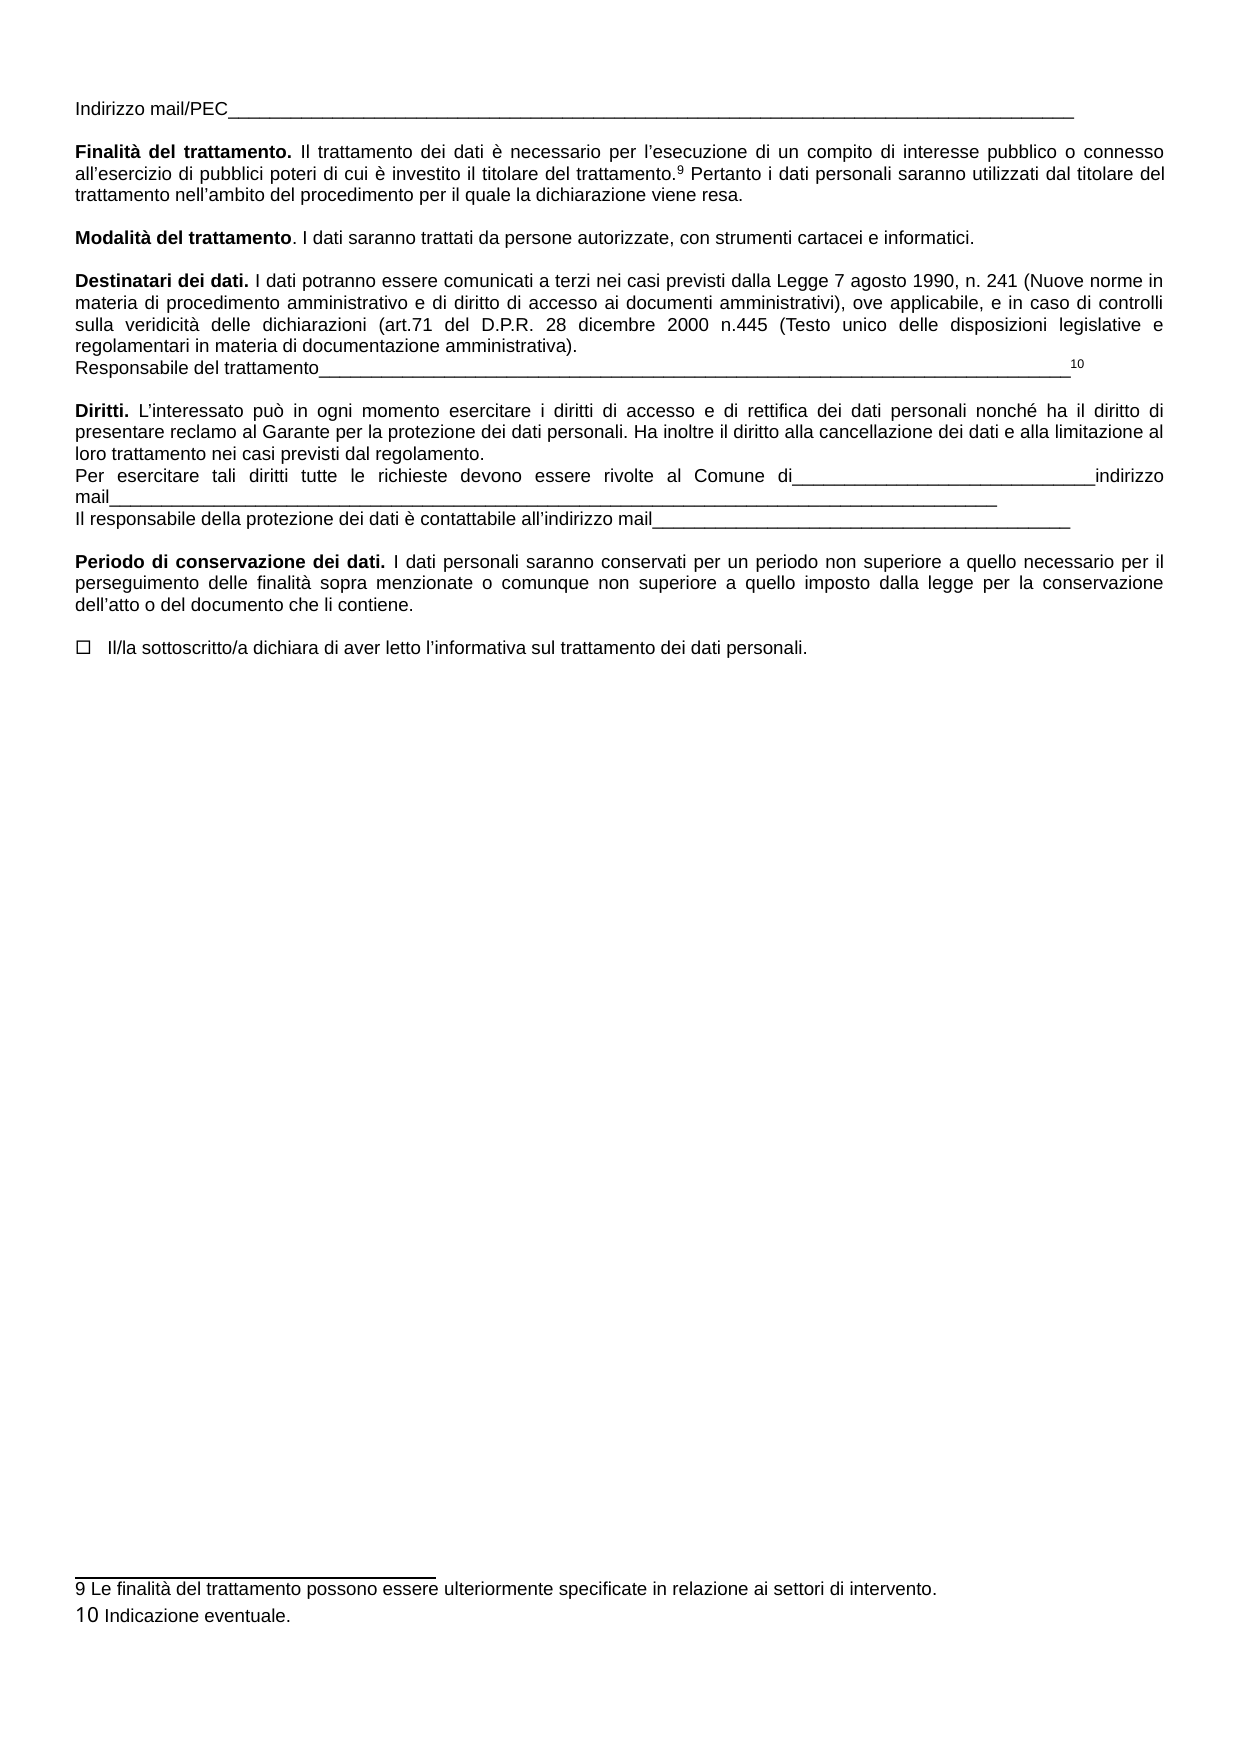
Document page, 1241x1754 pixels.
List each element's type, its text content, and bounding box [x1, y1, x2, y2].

text Finalità del trattamento. Il trattamento dei dati è necessario per l’esecuzione di un compito di interesse pubblico o connesso all’esercizio di pubblici poteri di cui è investito il titolare del trattamento. Pertanto i dati personali saranno utilizzati dal titolare del trattamento nell’ambito del procedimento per il quale la dichiarazione viene resa. [75, 141, 1165, 206]
text Destinatari dei dati. I dati potranno essere comunicati a terzi nei casi previsti dalla Legge 7 agosto 1990, n. 241 (Nuove norme in materia di procedimento amministrativo e di diritto di accesso ai documenti amministrativi), ove applicabile, e in caso di controlli sulla veridicità delle dichiarazioni (art.71 del D.P.R. 28 dicembre 2000 n.445 (Testo unico delle disposizioni legislative e regolamentari in materia di documentazione amministrativa). [75, 270, 1165, 357]
text Responsabile del trattamento________________________________________________________________________ [75, 357, 1165, 378]
text Indirizzo mail/PEC_________________________________________________________________________________ [75, 98, 1165, 119]
text Diritti. L’interessato può in ogni momento esercitare i diritti di accesso e di rettifica dei dati personali nonché ha il diritto di presentare reclamo al Garante per la protezione dei dati personali. Ha inoltre il diritto alla cancellazione dei dati e alla limitazione al loro trattamento nei casi previsti dal regolamento. [75, 400, 1165, 464]
text Indicazione eventuale. [75, 1600, 1165, 1628]
text Il responsabile della protezione dei dati è contattabile all’indirizzo mail________________________________________ [75, 507, 1165, 529]
text Periodo di conservazione dei dati. I dati personali saranno conservati per un periodo non superiore a quello necessario per il perseguimento delle finalità sopra menzionate o comunque non superiore a quello imposto dalla legge per la conservazione dell’atto o del documento che li contiene. [75, 551, 1165, 615]
text Modalità del trattamento. I dati saranno trattati da persone autorizzate, con strumenti cartacei e informatici. [75, 227, 1165, 249]
text Per esercitare tali diritti tutte le richieste devono essere rivolte al Comune di_____________________________indirizzo mail_____________________________________________________________________________________ [75, 464, 1165, 507]
text Le finalità del trattamento possono essere ulteriormente specificate in relazione ai settori di intervento. [75, 1578, 1165, 1600]
text  Il/la sottoscritto/a dichiara di aver letto l’informativa sul trattamento dei dati personali. [75, 637, 1165, 658]
